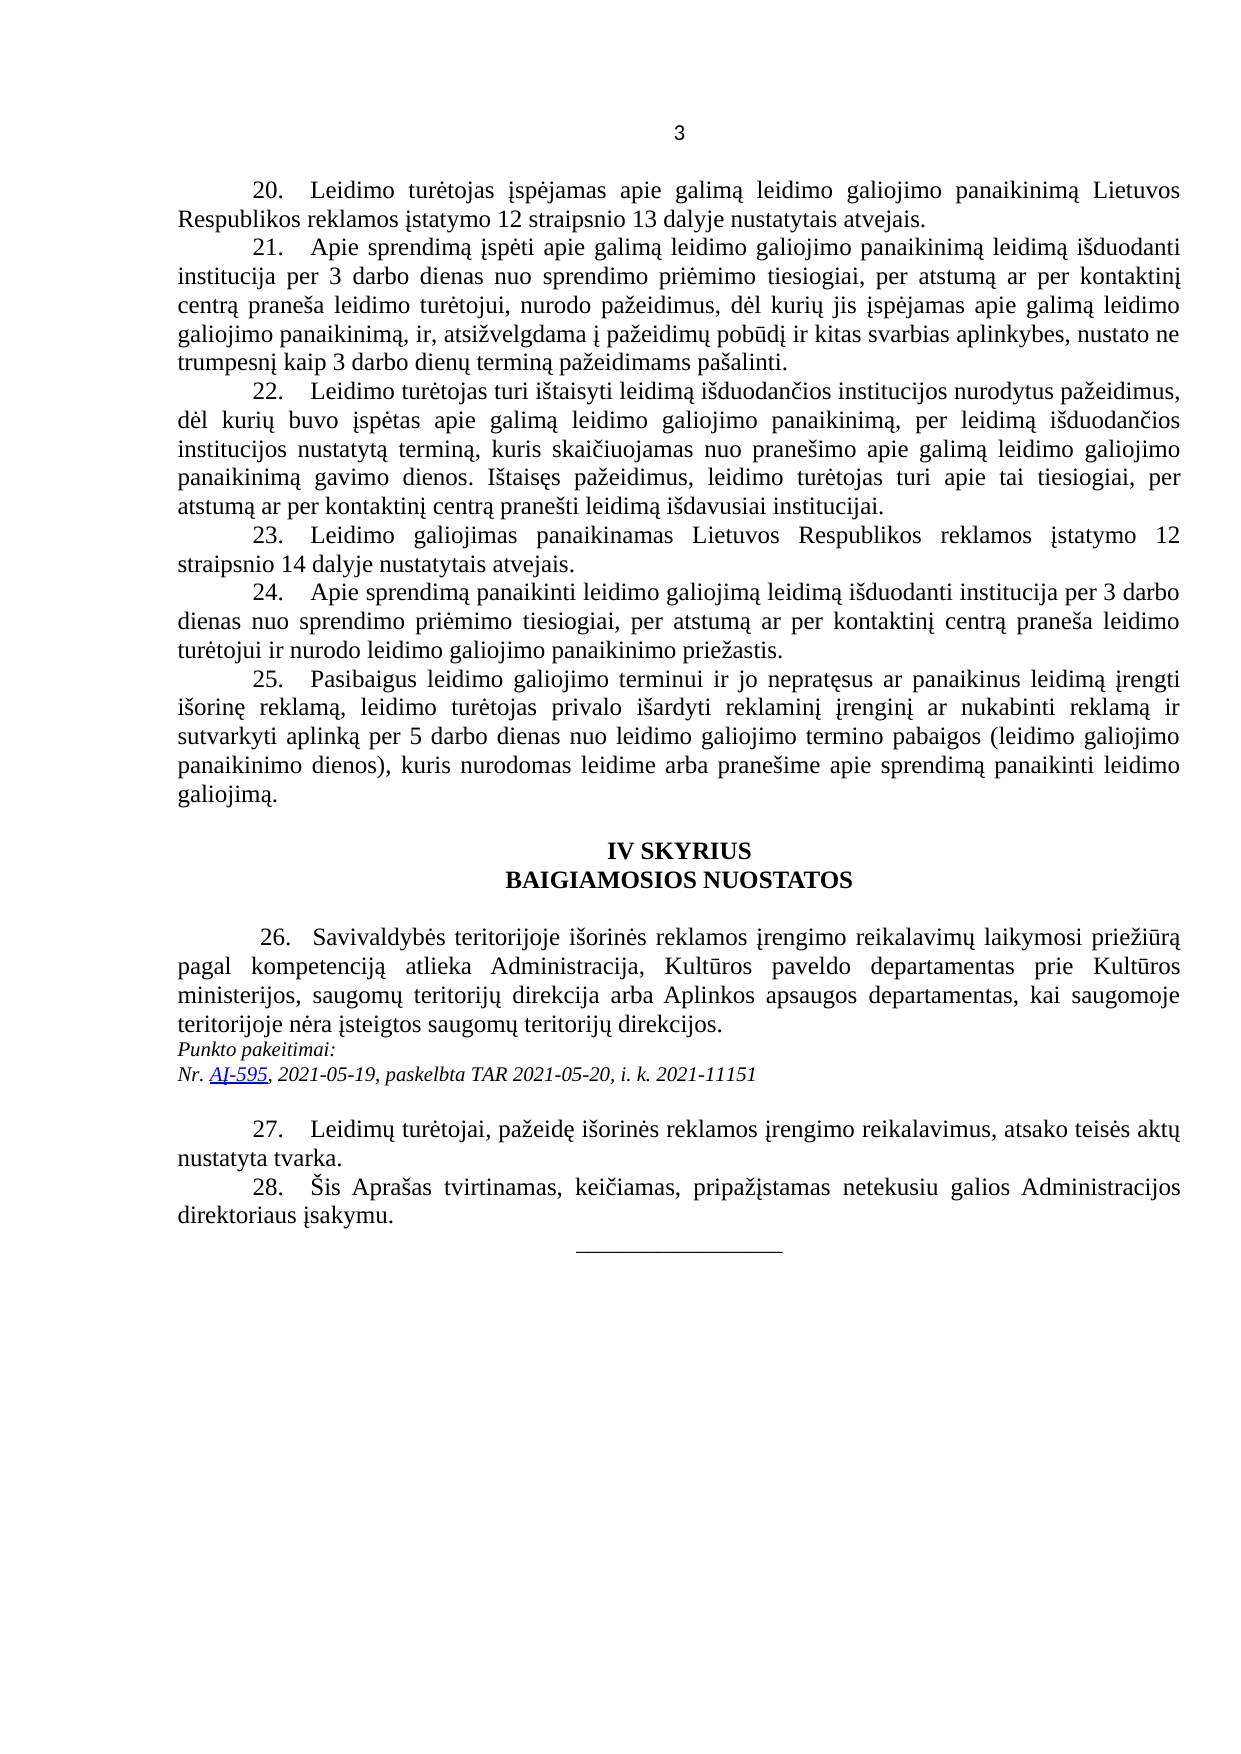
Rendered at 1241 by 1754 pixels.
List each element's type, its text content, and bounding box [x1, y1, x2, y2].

text BAIGIAMOSIOS NUOSTATOS [177, 865, 1181, 894]
text 25. Pasibaigus leidimo galiojimo terminui ir jo nepratęsus ar panaikinus leidimą įrengti išorinę reklamą, leidimo turėtojas privalo išardyti reklaminį įrenginį ar nukabinti reklamą ir sutvarkyti aplinką per 5 darbo dienas nuo leidimo galiojimo termino pabaigos (leidimo galiojimo panaikinimo dienos), kuris nurodomas leidime arba pranešime apie sprendimą panaikinti leidimo galiojimą. [177, 664, 1181, 807]
text 28. Šis Aprašas tvirtinamas, keičiamas, pripažįstamas netekusiu galios Administracijos direktoriaus įsakymu. [177, 1172, 1181, 1229]
text 22. Leidimo turėtojas turi ištaisyti leidimą išduodančios institucijos nurodytus pažeidimus, dėl kurių buvo įspėtas apie galimą leidimo galiojimo panaikinimą, per leidimą išduodančios institucijos nustatytą terminą, kuris skaičiuojamas nuo pranešimo apie galimą leidimo galiojimo panaikinimą gavimo dienos. Ištaisęs pažeidimus, leidimo turėtojas turi apie tai tiesiogiai, per atstumą ar per kontaktinį centrą pranešti leidimą išdavusiai institucijai. [177, 376, 1181, 520]
text 21. Apie sprendimą įspėti apie galimą leidimo galiojimo panaikinimą leidimą išduodanti institucija per 3 darbo dienas nuo sprendimo priėmimo tiesiogiai, per atstumą ar per kontaktinį centrą praneša leidimo turėtojui, nurodo pažeidimus, dėl kurių jis įspėjamas apie galimą leidimo galiojimo panaikinimą, ir, atsižvelgdama į pažeidimų pobūdį ir kitas svarbias aplinkybes, nustato ne trumpesnį kaip 3 darbo dienų terminą pažeidimams pašalinti. [177, 232, 1181, 376]
text 20. Leidimo turėtojas įspėjamas apie galimą leidimo galiojimo panaikinimą Lietuvos Respublikos reklamos įstatymo 12 straipsnio 13 dalyje nustatytais atvejais. [177, 175, 1181, 232]
text Punkto pakeitimai: [177, 1037, 1181, 1061]
text 26. Savivaldybės teritorijoje išorinės reklamos įrengimo reikalavimų laikymosi priežiūrą pagal kompetenciją atlieka Administracija, Kultūros paveldo departamentas prie Kultūros ministerijos, saugomų teritorijų direkcija arba Aplinkos apsaugos departamentas, kai saugomoje teritorijoje nėra įsteigtos saugomų teritorijų direkcijos. [177, 922, 1181, 1037]
text Nr. AĮ-595, 2021-05-19, paskelbta TAR 2021-05-20, i. k. 2021-11151 [177, 1061, 1181, 1086]
text 24. Apie sprendimą panaikinti leidimo galiojimą leidimą išduodanti institucija per 3 darbo dienas nuo sprendimo priėmimo tiesiogiai, per atstumą ar per kontaktinį centrą praneša leidimo turėtojui ir nurodo leidimo galiojimo panaikinimo priežastis. [177, 577, 1181, 664]
text 23. Leidimo galiojimas panaikinamas Lietuvos Respublikos reklamos įstatymo 12 straipsnio 14 dalyje nustatytais atvejais. [177, 520, 1181, 577]
text IV SKYRIUS [177, 836, 1181, 865]
text 27. Leidimų turėtojai, pažeidę išorinės reklamos įrengimo reikalavimus, atsako teisės aktų nustatyta tvarka. [177, 1114, 1181, 1172]
text __________________ [177, 1229, 1181, 1256]
